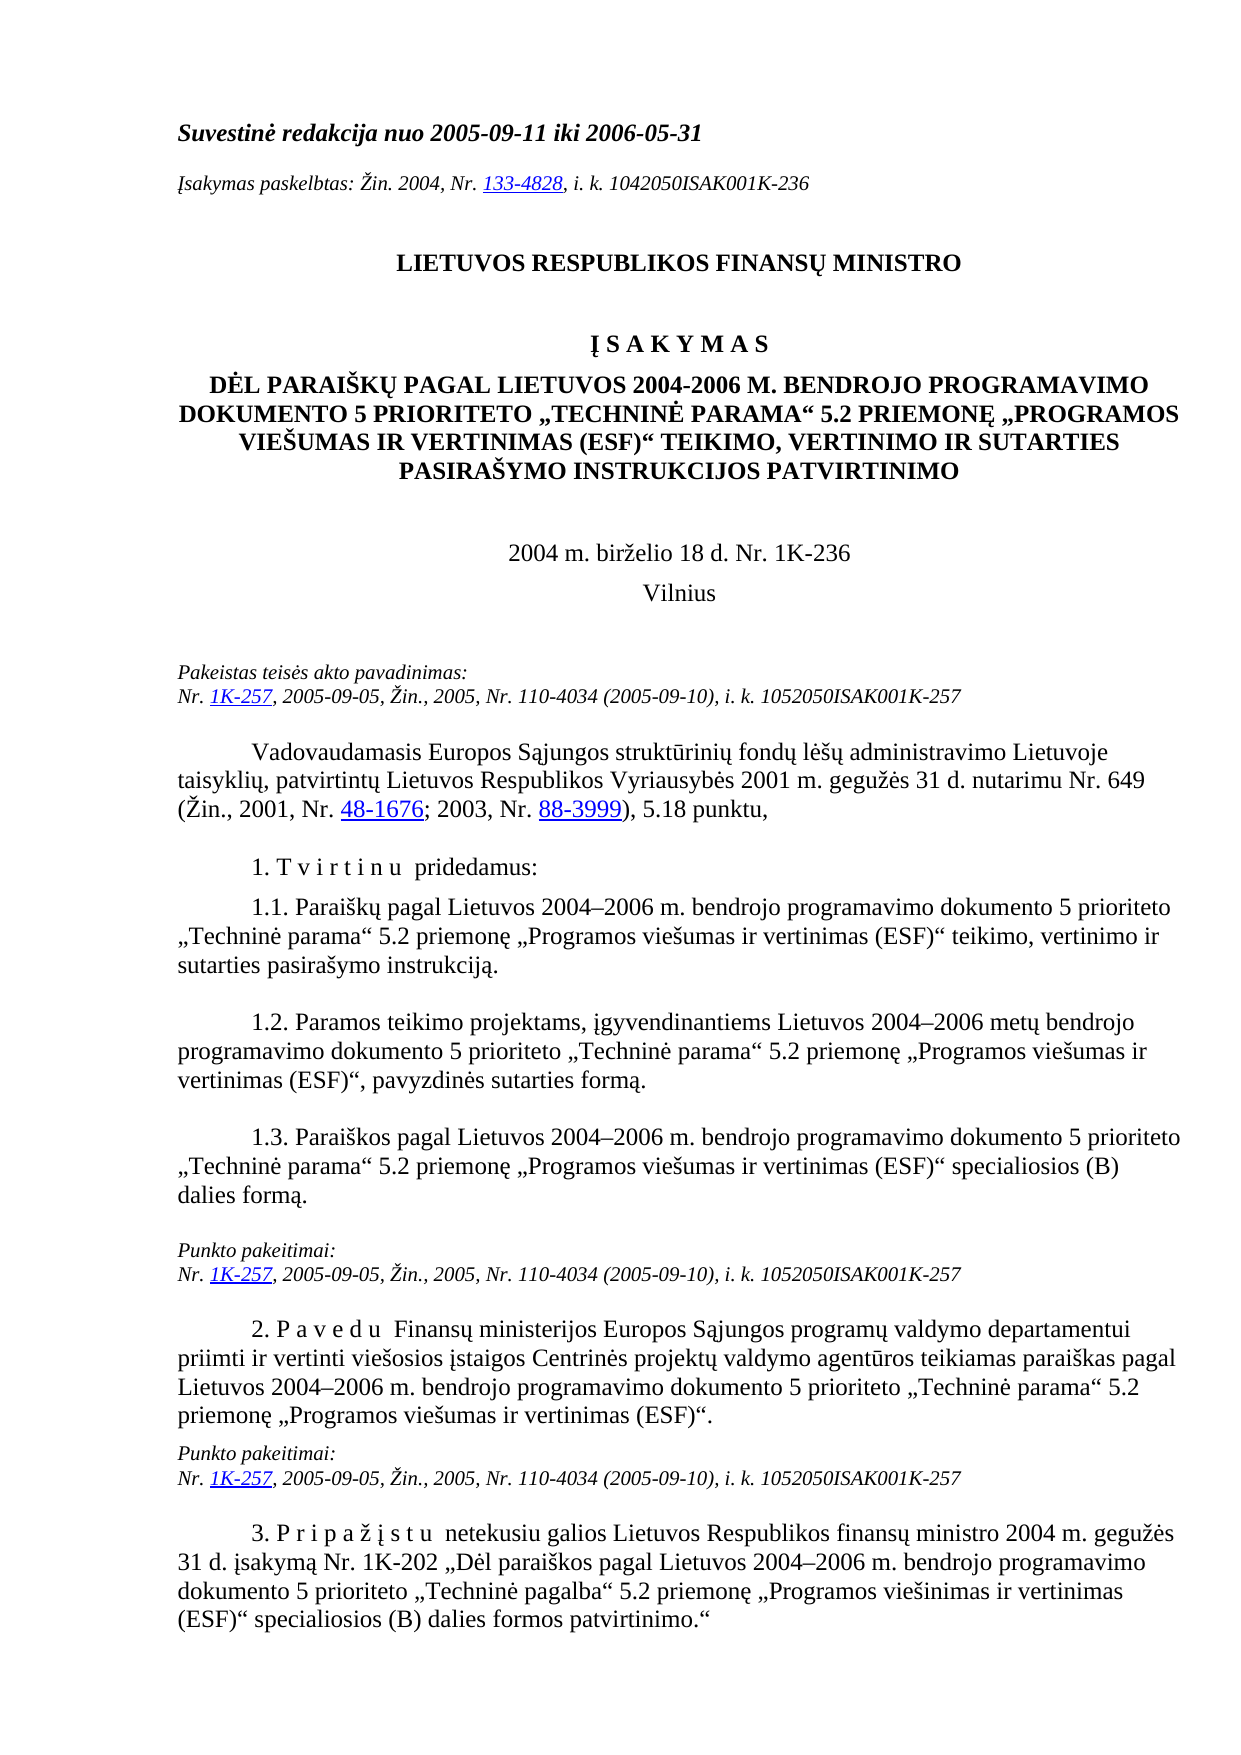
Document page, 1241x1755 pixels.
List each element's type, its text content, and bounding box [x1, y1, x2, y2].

text Nr. 1K-257, 2005-09-05, Žin., 2005, Nr. 110-4034 (2005-09-10), i. k. 1052050ISAK001K-257 [177, 1465, 1181, 1489]
text Nr. 1K-257, 2005-09-05, Žin., 2005, Nr. 110-4034 (2005-09-10), i. k. 1052050ISAK001K-257 [177, 684, 1181, 708]
text DĖL PARAIŠKŲ PAGAL LIETUVOS 2004-2006 M. BENDROJO PROGRAMAVIMO DOKUMENTO 5 PRIORITETO „TECHNINĖ PARAMA“ 5.2 PRIEMONĘ „PROGRAMOS VIEŠUMAS IR VERTINIMAS (ESF)“ TEIKIMO, VERTINIMO IR SUTARTIES PASIRAŠYMO INSTRUKCIJOS PATVIRTINIMO [177, 370, 1181, 485]
text 2004 m. birželio 18 d. Nr. 1K-236 [177, 538, 1181, 566]
text 1.2. Paramos teikimo projektams, įgyvendinantiems Lietuvos 2004–2006 metų bendrojo programavimo dokumento 5 prioriteto „Techninė parama“ 5.2 priemonę „Programos viešumas ir vertinimas (ESF)“, pavyzdinės sutarties formą. [177, 1007, 1181, 1094]
text Suvestinė redakcija nuo 2005-09-11 iki 2006-05-31 [177, 118, 1181, 147]
text 1.1. Paraiškų pagal Lietuvos 2004–2006 m. bendrojo programavimo dokumento 5 prioriteto „Techninė parama“ 5.2 priemonę „Programos viešumas ir vertinimas (ESF)“ teikimo, vertinimo ir sutarties pasirašymo instrukciją. [177, 892, 1181, 979]
text Pakeistas teisės akto pavadinimas: [177, 660, 1181, 684]
text Į S A K Y M A S [177, 329, 1181, 358]
text 1.3. Paraiškos pagal Lietuvos 2004–2006 m. bendrojo programavimo dokumento 5 prioriteto „Techninė parama“ 5.2 priemonę „Programos viešumas ir vertinimas (ESF)“ specialiosios (B) dalies formą. [177, 1122, 1181, 1209]
text LIETUVOS RESPUBLIKOS FINANSŲ MINISTRO [177, 248, 1181, 277]
text Vilnius [177, 578, 1181, 607]
text Vadovaudamasis Europos Sąjungos struktūrinių fondų lėšų administravimo Lietuvoje taisyklių, patvirtintų Lietuvos Respublikos Vyriausybės 2001 m. gegužės 31 d. nutarimu Nr. 649 (Žin., 2001, Nr. 48-1676; 2003, Nr. 88-3999), 5.18 punktu, [177, 737, 1181, 823]
text Nr. 1K-257, 2005-09-05, Žin., 2005, Nr. 110-4034 (2005-09-10), i. k. 1052050ISAK001K-257 [177, 1262, 1181, 1286]
text 3. Pripažįstu netekusiu galios Lietuvos Respublikos finansų ministro 2004 m. gegužės 31 d. įsakymą Nr. 1K-202 „Dėl paraiškos pagal Lietuvos 2004–2006 m. bendrojo programavimo dokumento 5 prioriteto „Techninė pagalba“ 5.2 priemonę „Programos viešinimas ir vertinimas (ESF)“ specialiosios (B) dalies formos patvirtinimo.“ [177, 1518, 1181, 1633]
text Įsakymas paskelbtas: Žin. 2004, Nr. 133-4828, i. k. 1042050ISAK001K-236 [177, 171, 1181, 195]
text 1. Tvirtinu pridedamus: [177, 852, 1181, 881]
text 2. Pavedu Finansų ministerijos Europos Sąjungos programų valdymo departamentui priimti ir vertinti viešosios įstaigos Centrinės projektų valdymo agentūros teikiamas paraiškas pagal Lietuvos 2004–2006 m. bendrojo programavimo dokumento 5 prioriteto „Techninė parama“ 5.2 priemonę „Programos viešumas ir vertinimas (ESF)“. [177, 1314, 1181, 1429]
text Punkto pakeitimai: [177, 1237, 1181, 1262]
text Punkto pakeitimai: [177, 1441, 1181, 1465]
